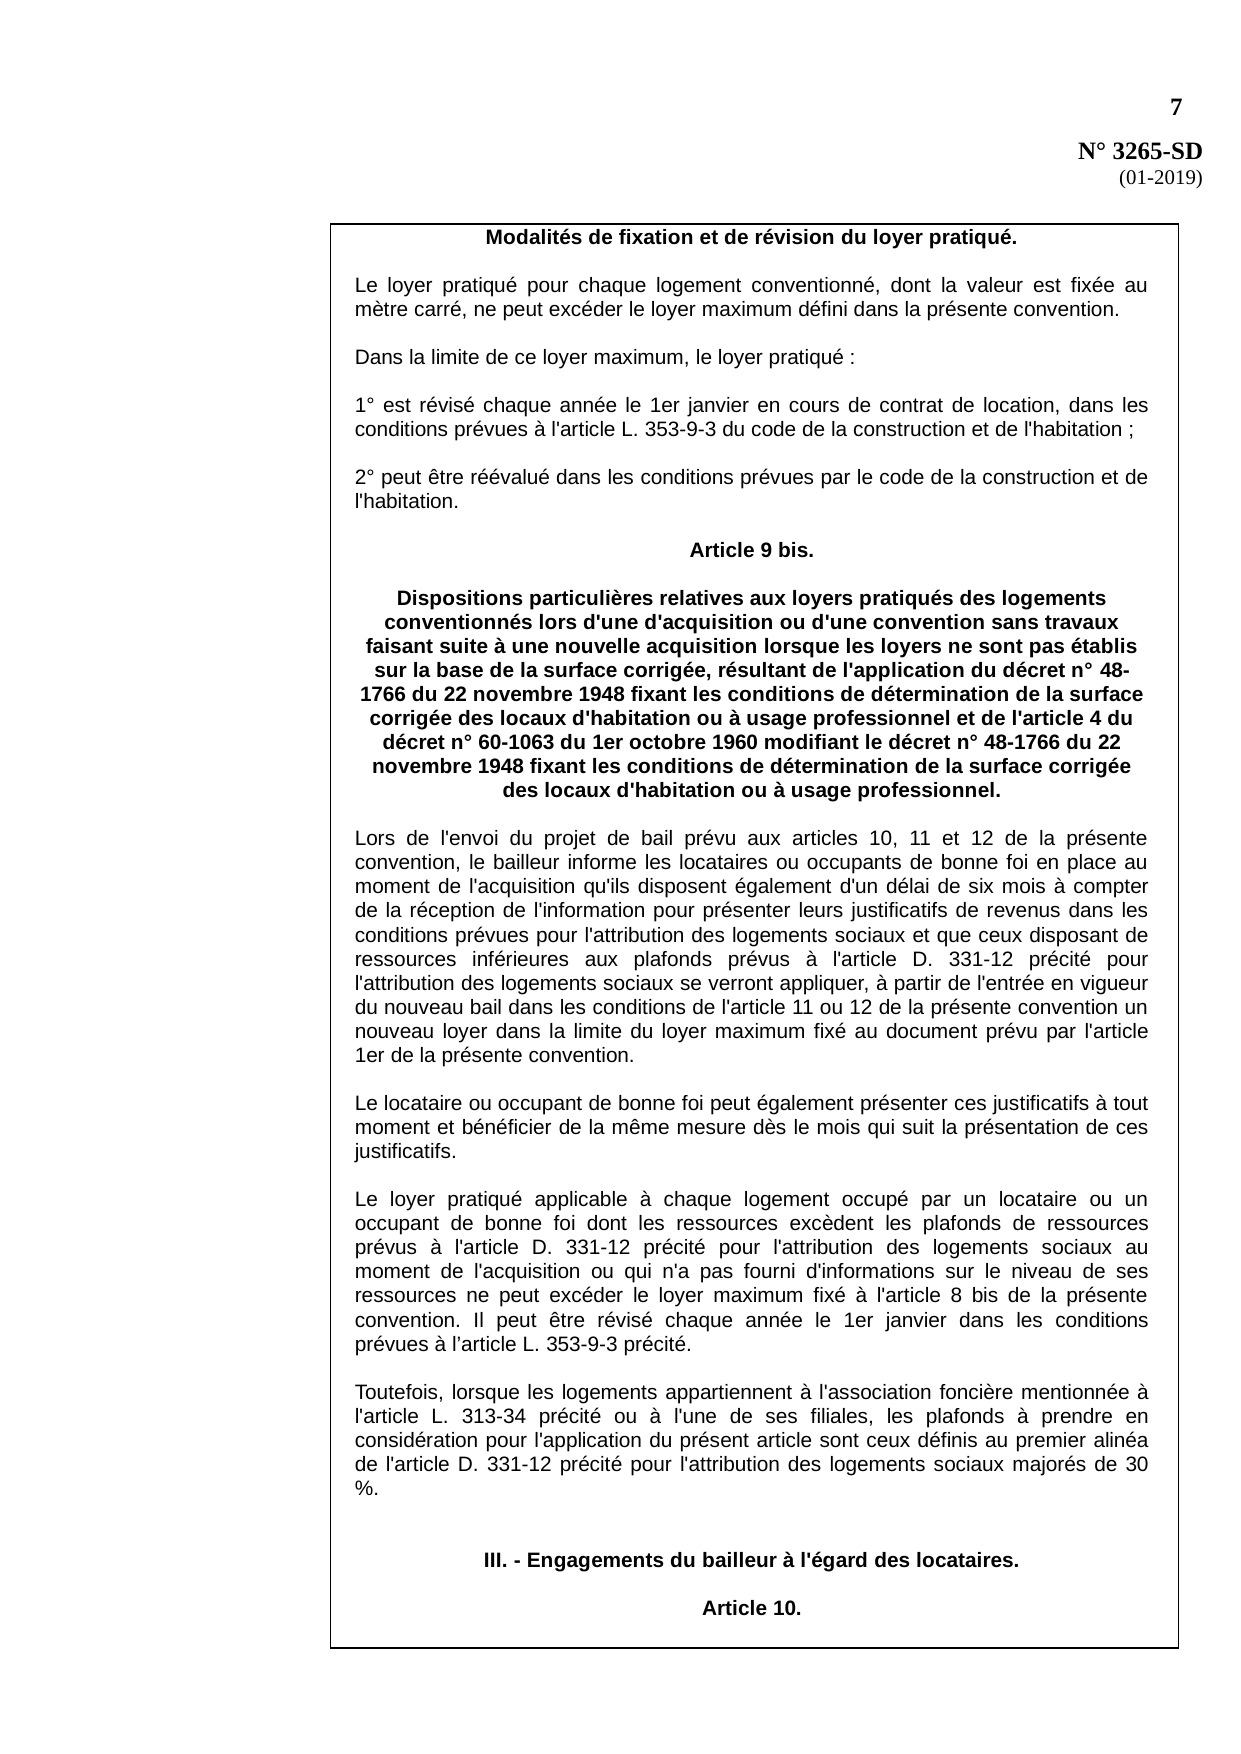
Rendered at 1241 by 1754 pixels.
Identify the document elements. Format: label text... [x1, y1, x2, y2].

table_cell Modalités de fixation et de révision du loyer pratiqué. Le loyer pratiqué pour chaque logement conventionné, dont la valeur est fixée au mètre carré, ne peut excéder le loyer maximum défini dans la présente convention. Dans la limite de ce loyer maximum, le loyer pratiqué : 1° est révisé chaque année le 1er janvier en cours de contrat de location, dans les conditions prévues à l'article L. 353-9-3 du code de la construction et de l'habitation ; 2° peut être réévalué dans les conditions prévues par le code de la construction et de l'habitation. Article 9 bis. Dispositions particulières relatives aux loyers pratiqués des logements conventionnés lors d'une d'acquisition ou d'une convention sans travaux faisant suite à une nouvelle acquisition lorsque les loyers ne sont pas établis sur la base de la surface corrigée, résultant de l'application du décret n° 48-1766 du 22 novembre 1948 fixant les conditions de détermination de la surface corrigée des locaux d'habitation ou à usage professionnel et de l'article 4 du décret n° 60-1063 du 1er octobre 1960 modifiant le décret n° 48-1766 du 22 novembre 1948 fixant les conditions de détermination de la surface corrigée des locaux d'habitation ou à usage professionnel. Lors de l'envoi du projet de bail prévu aux articles 10, 11 et 12 de la présente convention, le bailleur informe les locataires ou occupants de bonne foi en place au moment de l'acquisition qu'ils disposent également d'un délai de six mois à compter de la réception de l'information pour présenter leurs justificatifs de revenus dans les conditions prévues pour l'attribution des logements sociaux et que ceux disposant de ressources inférieures aux plafonds prévus à l'article D. 331-12 précité pour l'attribution des logements sociaux se verront appliquer, à partir de l'entrée en vigueur du nouveau bail dans les conditions de l'article 11 ou 12 de la présente convention un nouveau loyer dans la limite du loyer maximum fixé au document prévu par l'article 1er de la présente convention. Le locataire ou occupant de bonne foi peut également présenter ces justificatifs à tout moment et bénéficier de la même mesure dès le mois qui suit la présentation de ces justificatifs. Le loyer pratiqué applicable à chaque logement occupé par un locataire ou un occupant de bonne foi dont les ressources excèdent les plafonds de ressources prévus à l'article D. 331-12 précité pour l'attribution des logements sociaux au moment de l'acquisition ou qui n'a pas fourni d'informations sur le niveau de ses ressources ne peut excéder le loyer maximum fixé à l'article 8 bis de la présente convention. Il peut être révisé chaque année le 1er janvier dans les conditions prévues à l’article L. 353-9-3 précité. Toutefois, lorsque les logements appartiennent à l'association foncière mentionnée à l'article L. 313-34 précité ou à l'une de ses filiales, les plafonds à prendre en considération pour l'application du présent article sont ceux définis au premier alinéa de l'article D. 331-12 précité pour l'attribution des logements sociaux majorés de 30 %. III. - Engagements du bailleur à l'égard des locataires. Article 10. [331, 225, 1178, 1647]
